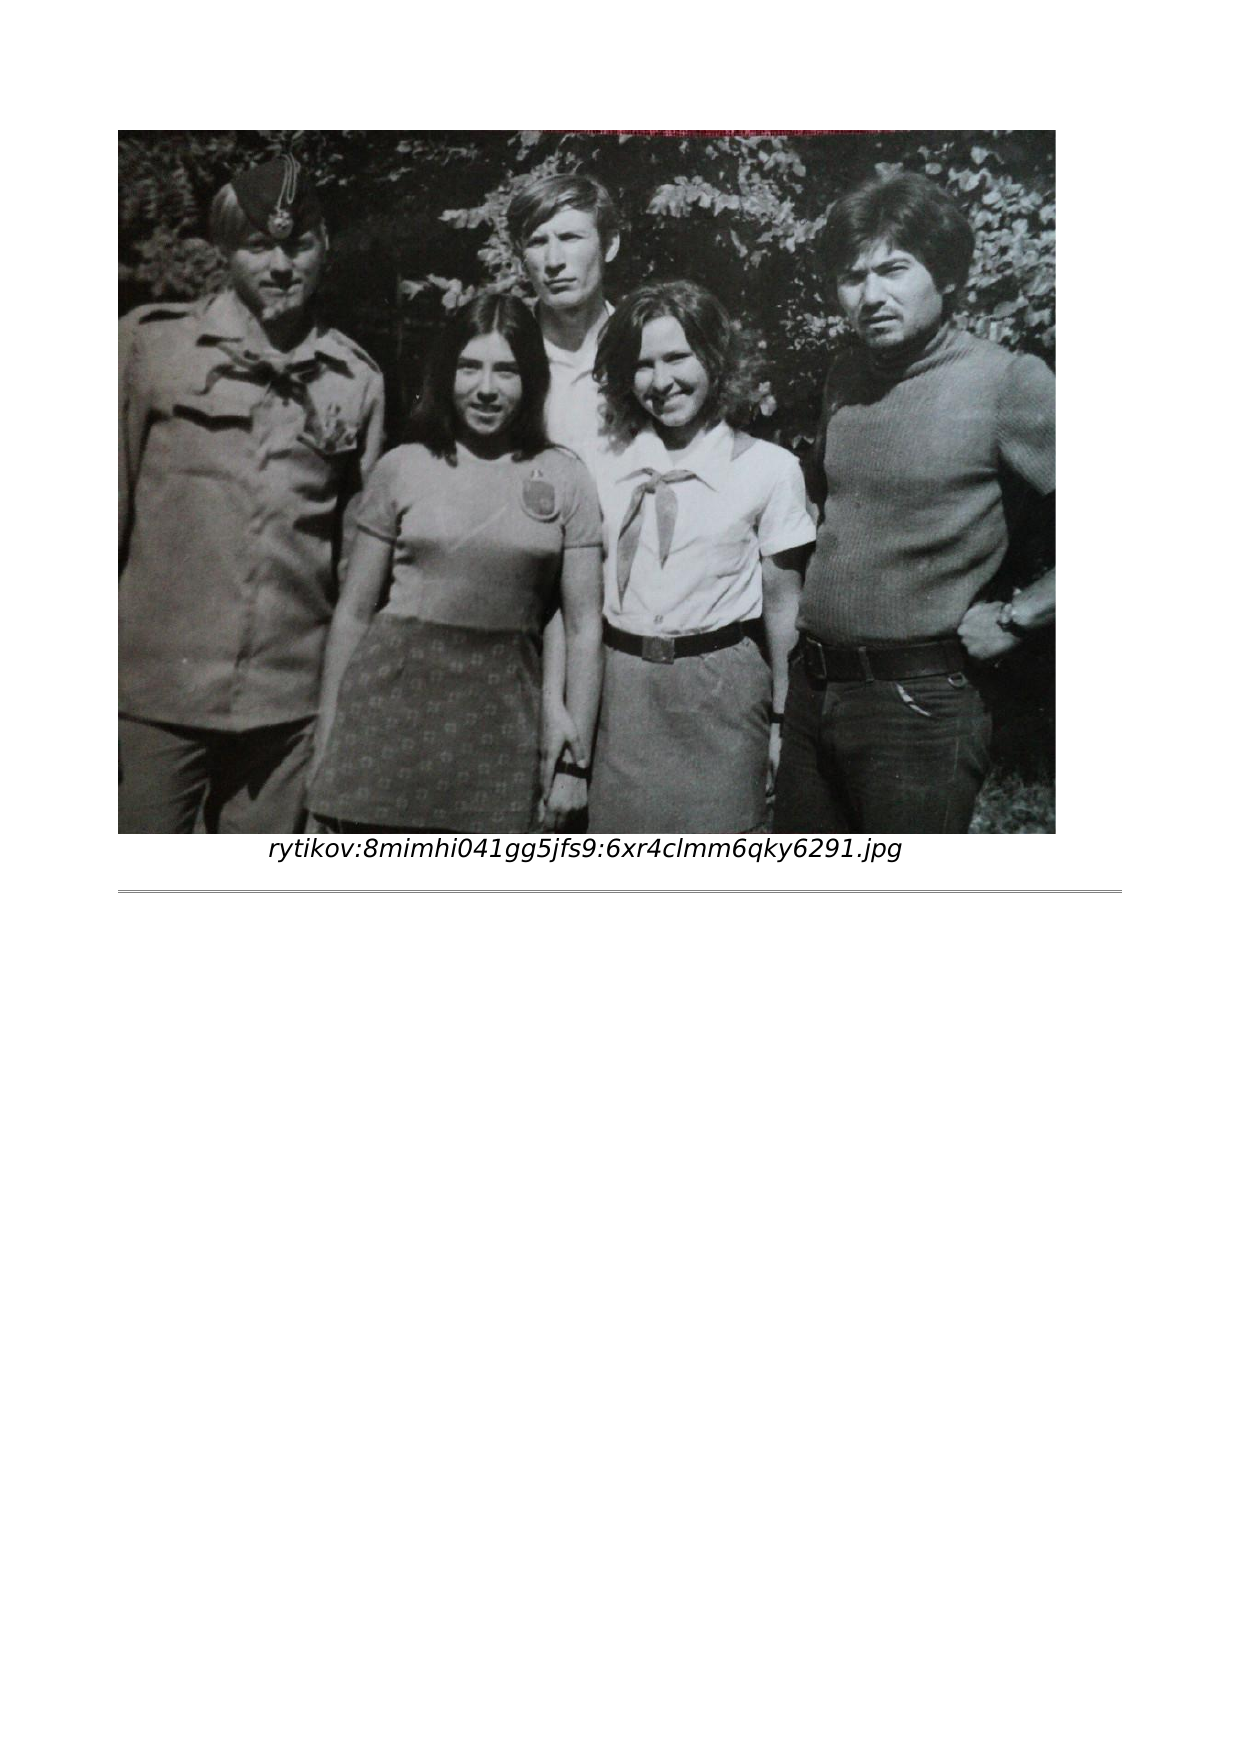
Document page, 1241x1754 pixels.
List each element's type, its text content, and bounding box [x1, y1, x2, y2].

picture [118, 130, 1056, 834]
text rytikov:8mimhi041gg5jfs9:6xr4clmm6qky6291.jpg [118, 834, 1056, 863]
